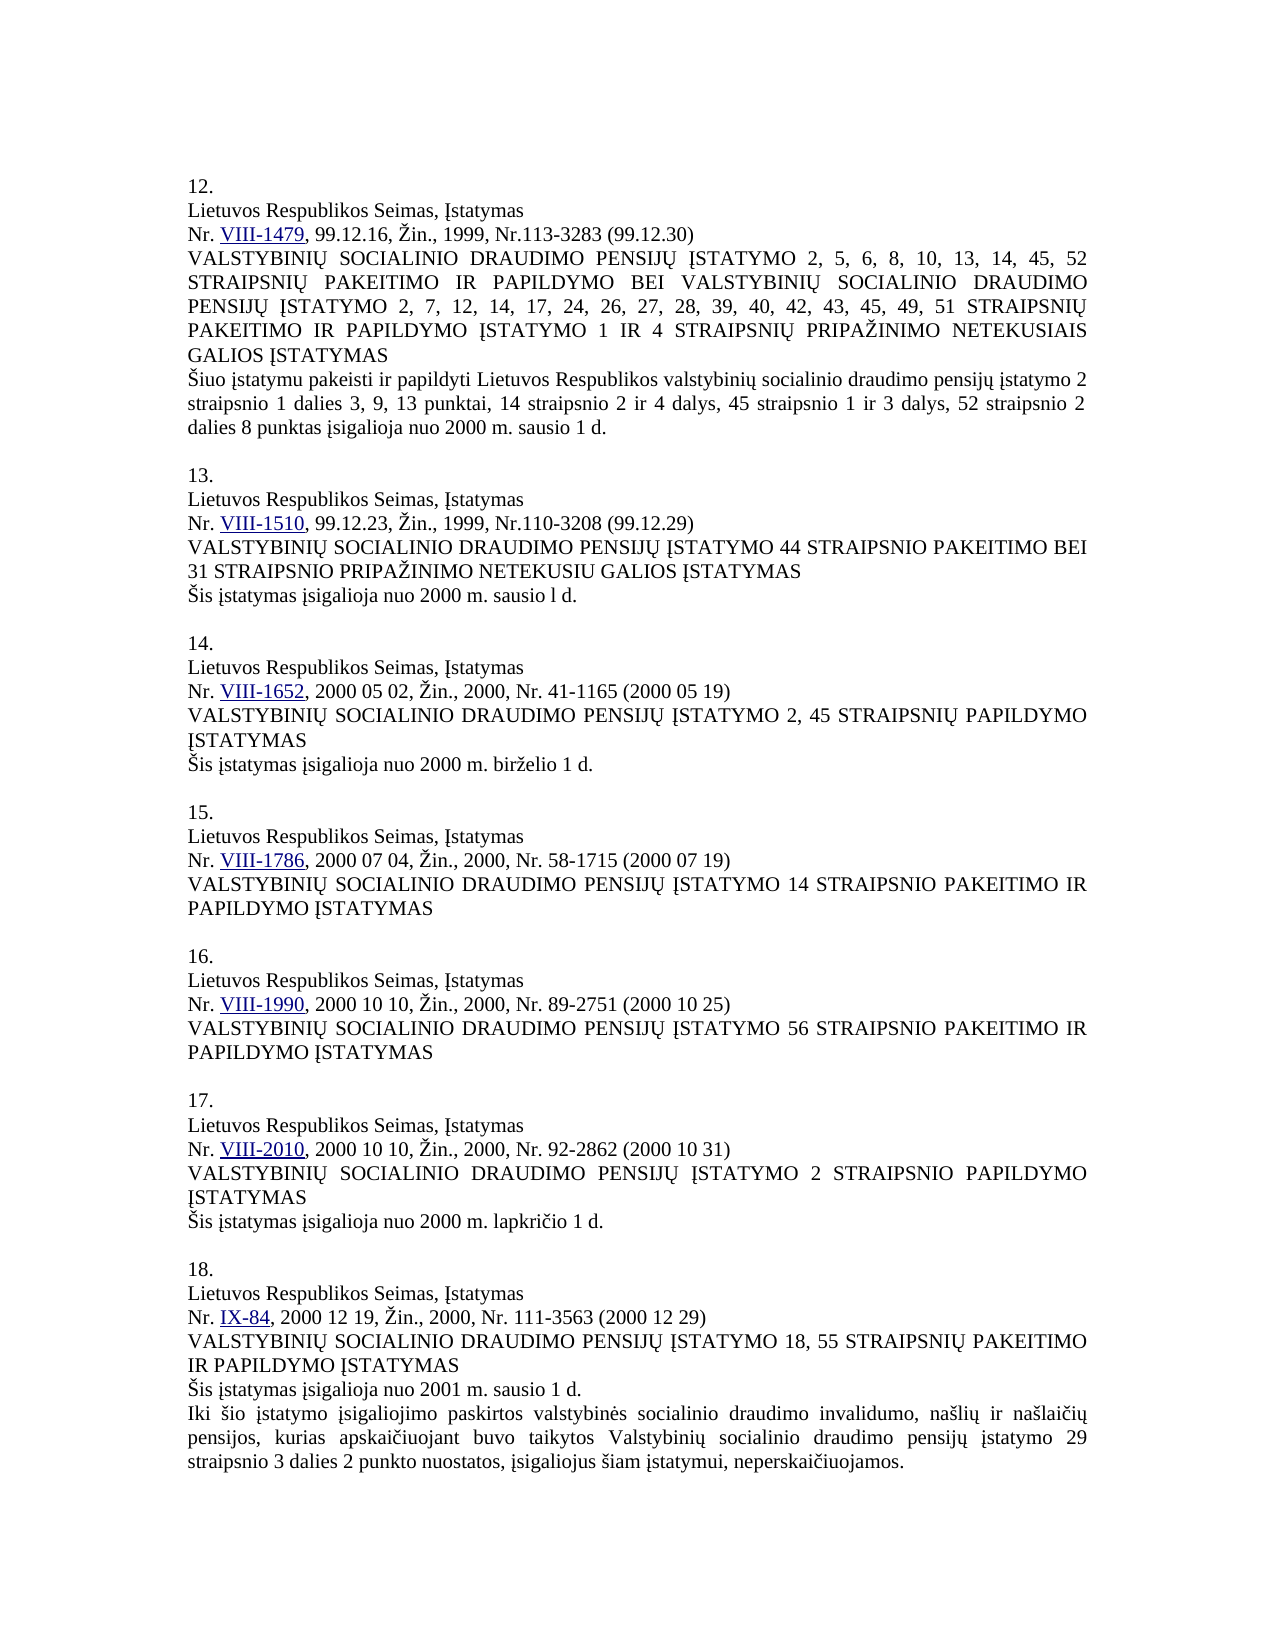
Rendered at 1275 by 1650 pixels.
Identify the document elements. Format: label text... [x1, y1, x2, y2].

text Iki šio įstatymo įsigaliojimo paskirtos valstybinės socialinio draudimo invalidumo, našlių ir našlaičių pensijos, kurias apskaičiuojant buvo taikytos Valstybinių socialinio draudimo pensijų įstatymo 29 straipsnio 3 dalies 2 punkto nuostatos, įsigaliojus šiam įstatymui, neperskaičiuojamos. [187, 1401, 1088, 1473]
text Nr. IX-84, 2000 12 19, Žin., 2000, Nr. 111-3563 (2000 12 29) [187, 1305, 1088, 1329]
text Nr. VIII-2010, 2000 10 10, Žin., 2000, Nr. 92-2862 (2000 10 31) [187, 1137, 1088, 1161]
text 12. [187, 174, 1088, 198]
text Šis įstatymas įsigalioja nuo 2000 m. birželio 1 d. [187, 752, 1088, 776]
text 16. [187, 944, 1088, 968]
text Nr. VIII-1786, 2000 07 04, Žin., 2000, Nr. 58-1715 (2000 07 19) [187, 848, 1088, 872]
text VALSTYBINIŲ SOCIALINIO DRAUDIMO PENSIJŲ ĮSTATYMO 44 STRAIPSNIO PAKEITIMO BEI 31 STRAIPSNIO PRIPAŽINIMO NETEKUSIU GALIOS ĮSTATYMAS [187, 535, 1088, 583]
text 17. [187, 1088, 1088, 1112]
text VALSTYBINIŲ SOCIALINIO DRAUDIMO PENSIJŲ ĮSTATYMO 2 STRAIPSNIO PAPILDYMO ĮSTATYMAS [187, 1161, 1088, 1209]
text Lietuvos Respublikos Seimas, Įstatymas [187, 655, 1088, 679]
text Lietuvos Respublikos Seimas, Įstatymas [187, 824, 1088, 848]
text 14. [187, 631, 1088, 655]
text VALSTYBINIŲ SOCIALINIO DRAUDIMO PENSIJŲ ĮSTATYMO 18, 55 STRAIPSNIŲ PAKEITIMO IR PAPILDYMO ĮSTATYMAS [187, 1329, 1088, 1377]
text Lietuvos Respublikos Seimas, Įstatymas [187, 487, 1088, 511]
text 18. [187, 1257, 1088, 1281]
text 15. [187, 800, 1088, 824]
text Lietuvos Respublikos Seimas, Įstatymas [187, 198, 1088, 222]
text Nr. VIII-1479, 99.12.16, Žin., 1999, Nr.113-3283 (99.12.30) [187, 222, 1088, 246]
text Nr. VIII-1990, 2000 10 10, Žin., 2000, Nr. 89-2751 (2000 10 25) [187, 992, 1088, 1016]
text Nr. VIII-1510, 99.12.23, Žin., 1999, Nr.110-3208 (99.12.29) [187, 511, 1088, 535]
text Šis įstatymas įsigalioja nuo 2001 m. sausio 1 d. [187, 1377, 1088, 1401]
text Lietuvos Respublikos Seimas, Įstatymas [187, 1281, 1088, 1305]
text Šiuo įstatymu pakeisti ir papildyti Lietuvos Respublikos valstybinių socialinio draudimo pensijų įstatymo 2 straipsnio 1 dalies 3, 9, 13 punktai, 14 straipsnio 2 ir 4 dalys, 45 straipsnio 1 ir 3 dalys, 52 straipsnio 2 dalies 8 punktas įsigalioja nuo 2000 m. sausio 1 d. [187, 367, 1088, 439]
text Nr. VIII-1652, 2000 05 02, Žin., 2000, Nr. 41-1165 (2000 05 19) [187, 679, 1088, 703]
text VALSTYBINIŲ SOCIALINIO DRAUDIMO PENSIJŲ ĮSTATYMO 2, 45 STRAIPSNIŲ PAPILDYMO ĮSTATYMAS [187, 703, 1088, 752]
text Lietuvos Respublikos Seimas, Įstatymas [187, 968, 1088, 992]
text Šis įstatymas įsigalioja nuo 2000 m. lapkričio 1 d. [187, 1209, 1088, 1233]
text Lietuvos Respublikos Seimas, Įstatymas [187, 1112, 1088, 1137]
text VALSTYBINIŲ SOCIALINIO DRAUDIMO PENSIJŲ ĮSTATYMO 2, 5, 6, 8, 10, 13, 14, 45, 52 STRAIPSNIŲ PAKEITIMO IR PAPILDYMO BEI VALSTYBINIŲ SOCIALINIO DRAUDIMO PENSIJŲ ĮSTATYMO 2, 7, 12, 14, 17, 24, 26, 27, 28, 39, 40, 42, 43, 45, 49, 51 STRAIPSNIŲ PAKEITIMO IR PAPILDYMO ĮSTATYMO 1 IR 4 STRAIPSNIŲ PRIPAŽINIMO NETEKUSIAIS GALIOS ĮSTATYMAS [187, 246, 1088, 367]
text Šis įstatymas įsigalioja nuo 2000 m. sausio l d. [187, 583, 1088, 607]
text 13. [187, 463, 1088, 487]
text VALSTYBINIŲ SOCIALINIO DRAUDIMO PENSIJŲ ĮSTATYMO 56 STRAIPSNIO PAKEITIMO IR PAPILDYMO ĮSTATYMAS [187, 1016, 1088, 1064]
text VALSTYBINIŲ SOCIALINIO DRAUDIMO PENSIJŲ ĮSTATYMO 14 STRAIPSNIO PAKEITIMO IR PAPILDYMO ĮSTATYMAS [187, 872, 1088, 920]
